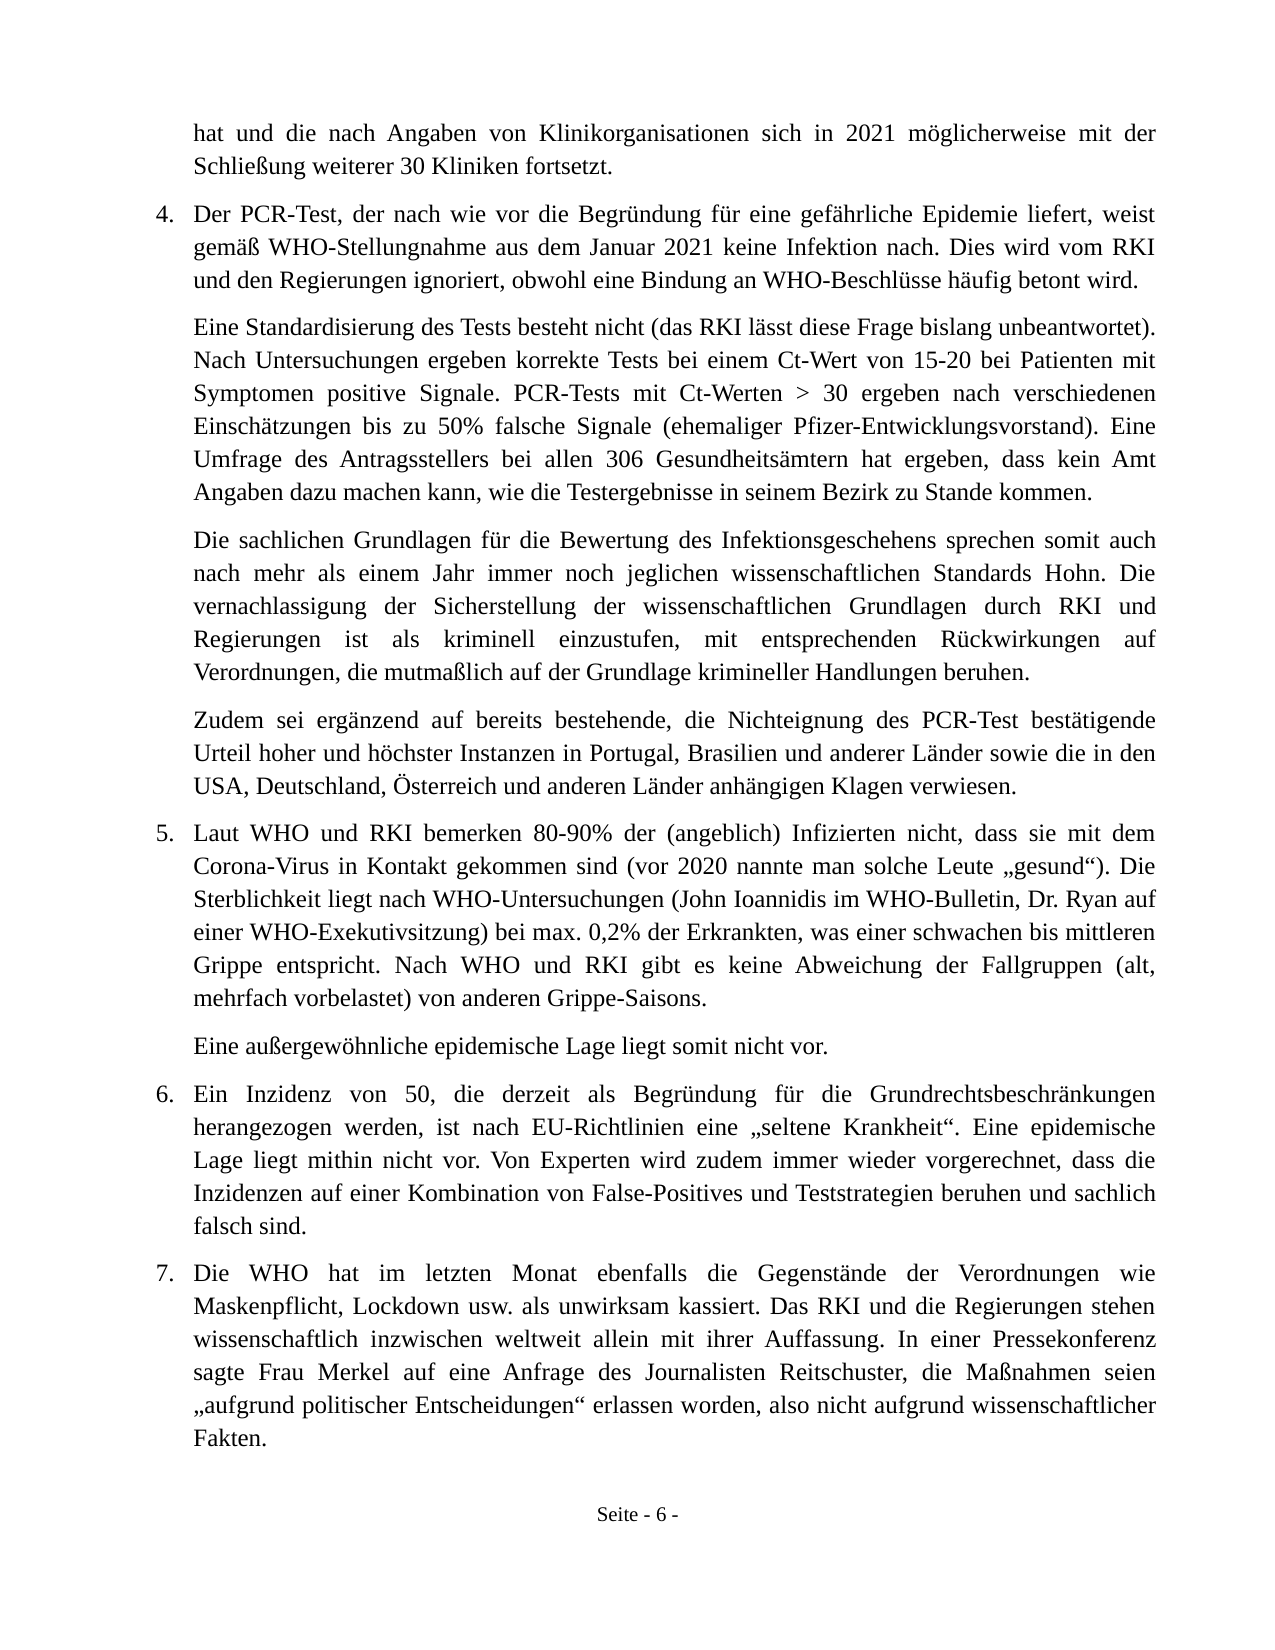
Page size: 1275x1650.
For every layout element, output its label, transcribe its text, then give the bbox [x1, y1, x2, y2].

list Die sachlichen Grundlagen für die Bewertung des Infektionsgeschehens sprechen somit auch nach mehr als einem Jahr immer noch jeglichen wissenschaftlichen Standards Hohn. Die vernachlassigung der Sicherstellung der wissenschaftlichen Grundlagen durch RKI und Regierungen ist als kriminell einzustufen, mit entsprechenden Rückwirkungen auf Verordnungen, die mutmaßlich auf der Grundlage krimineller Handlungen beruhen. [156, 525, 1157, 686]
text hat und die nach Angaben von Klinikorganisationen sich in 2021 möglicherweise mit der Schließung weiterer 30 Kliniken fortsetzt. [193, 118, 1157, 180]
list Die WHO hat im letzten Monat ebenfalls die Gegenstände der Verordnungen wie Maskenpflicht, Lockdown usw. als unwirksam kassiert. Das RKI und die Regierungen stehen wissenschaftlich inzwischen weltweit allein mit ihrer Auffassung. In einer Pressekonferenz sagte Frau Merkel auf eine Anfrage des Journalisten Reitschuster, die Maßnahmen seien „aufgrund politischer Entscheidungen“ erlassen worden, also nicht aufgrund wissenschaftlicher Fakten. [156, 1258, 1157, 1452]
list Eine außergewöhnliche epidemische Lage liegt somit nicht vor. [156, 1031, 1157, 1060]
list Ein Inzidenz von 50, die derzeit als Begründung für die Grundrechtsbeschränkungen herangezogen werden, ist nach EU-Richtlinien eine „seltene Krankheit“. Eine epidemische Lage liegt mithin nicht vor. Von Experten wird zudem immer wieder vorgerechnet, dass die Inzidenzen auf einer Kombination von False-Positives und Teststrategien beruhen und sachlich falsch sind. [156, 1079, 1157, 1239]
list Der PCR-Test, der nach wie vor die Begründung für eine gefährliche Epidemie liefert, weist gemäß WHO-Stellungnahme aus dem Januar 2021 keine Infektion nach. Dies wird vom RKI und den Regierungen ignoriert, obwohl eine Bindung an WHO-Beschlüsse häufig betont wird. [156, 199, 1157, 293]
list Zudem sei ergänzend auf bereits bestehende, die Nichteignung des PCR-Test bestätigende Urteil hoher und höchster Instanzen in Portugal, Brasilien und anderer Länder sowie die in den USA, Deutschland, Österreich und anderen Länder anhängigen Klagen verwiesen. [156, 705, 1157, 799]
list Eine Standardisierung des Tests besteht nicht (das RKI lässt diese Frage bislang unbeantwortet). Nach Untersuchungen ergeben korrekte Tests bei einem Ct-Wert von 15-20 bei Patienten mit Symptomen positive Signale. PCR-Tests mit Ct-Werten > 30 ergeben nach verschiedenen Einschätzungen bis zu 50% falsche Signale (ehemaliger Pfizer-Entwicklungsvorstand). Eine Umfrage des Antragsstellers bei allen 306 Gesundheitsämtern hat ergeben, dass kein Amt Angaben dazu machen kann, wie die Testergebnisse in seinem Bezirk zu Stande kommen. [156, 312, 1157, 506]
list Laut WHO und RKI bemerken 80-90% der (angeblich) Infizierten nicht, dass sie mit dem Corona-Virus in Kontakt gekommen sind (vor 2020 nannte man solche Leute „gesund“). Die Sterblichkeit liegt nach WHO-Untersuchungen (John Ioannidis im WHO-Bulletin, Dr. Ryan auf einer WHO-Exekutivsitzung) bei max. 0,2% der Erkrankten, was einer schwachen bis mittleren Grippe entspricht. Nach WHO und RKI gibt es keine Abweichung der Fallgruppen (alt, mehrfach vorbelastet) von anderen Grippe-Saisons. [156, 818, 1157, 1012]
